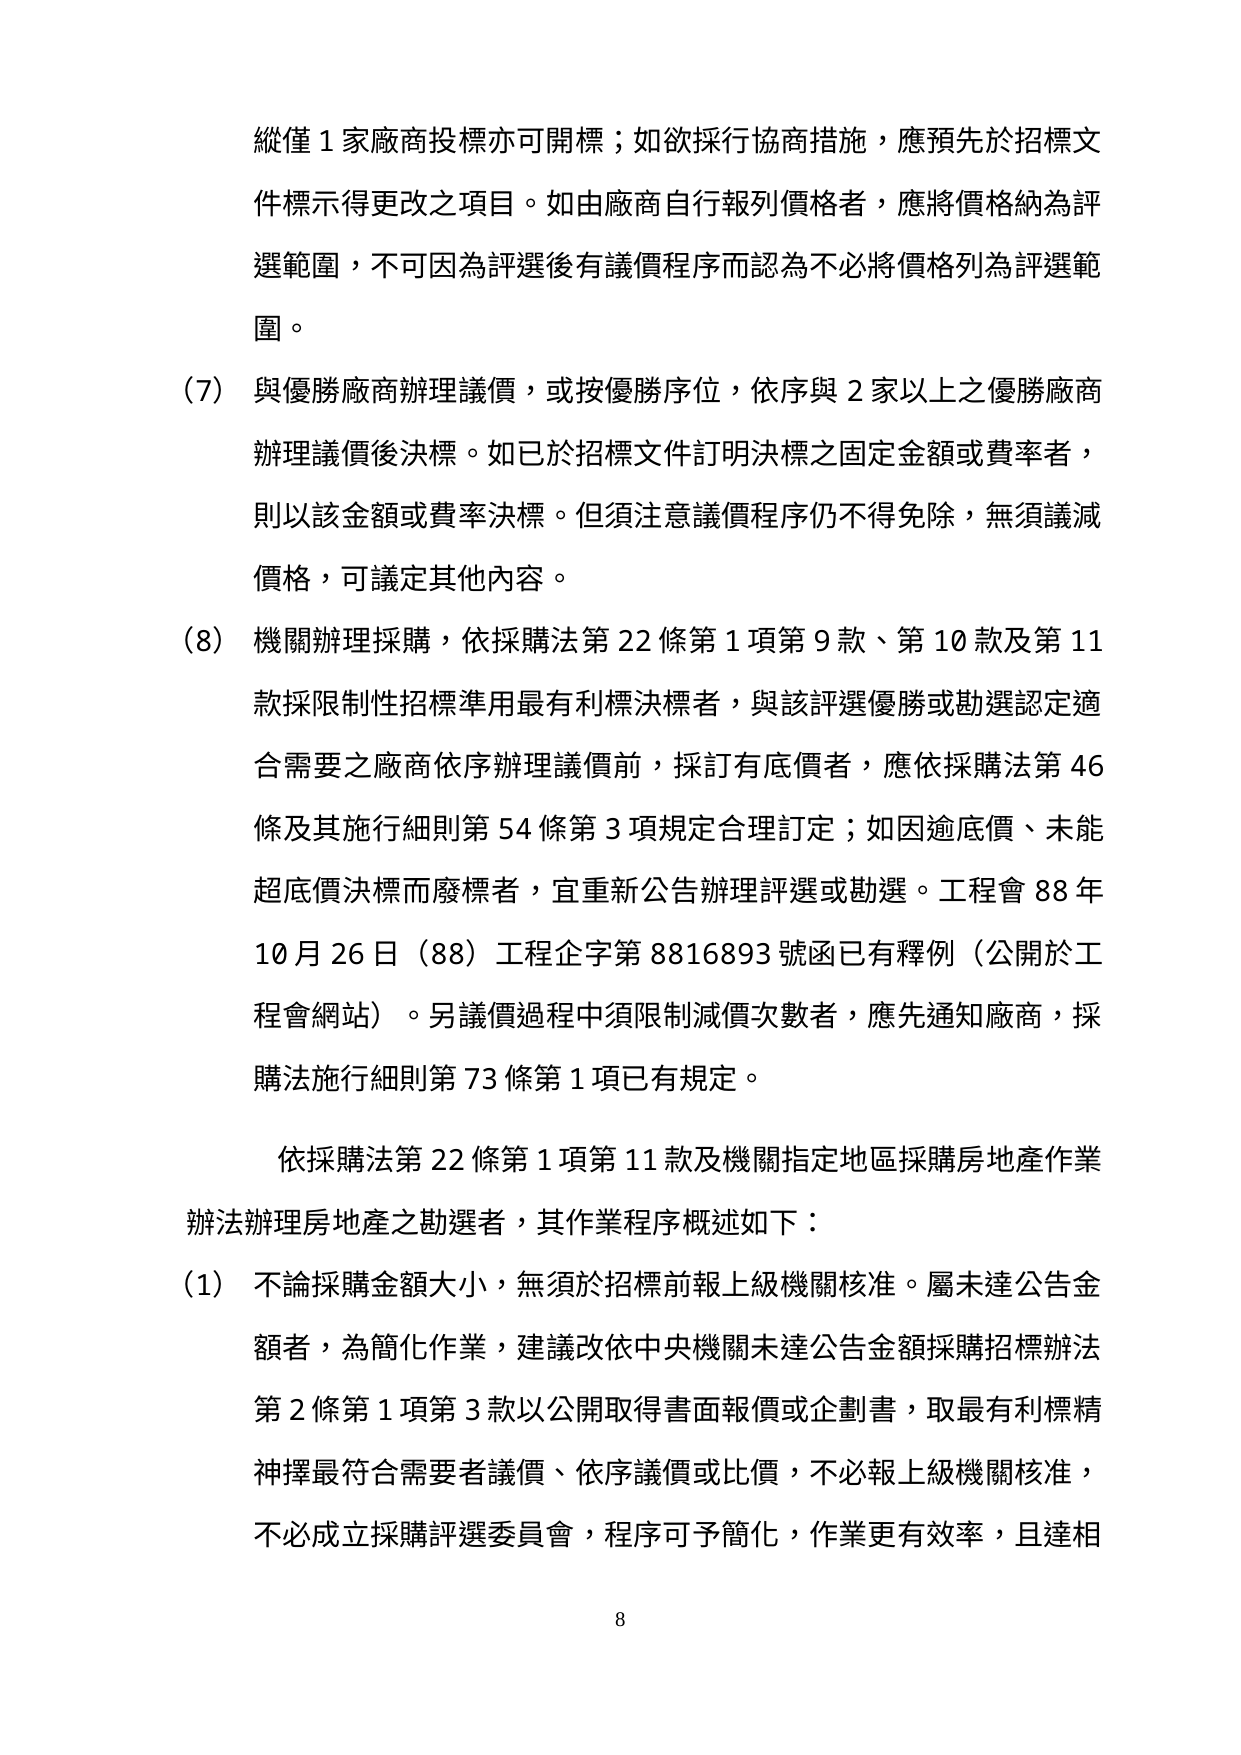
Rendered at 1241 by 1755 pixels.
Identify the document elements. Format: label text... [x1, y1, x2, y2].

list 機關辦理採購，依採購法第22條第1項第9款、第10款及第11款採限制性招標準用最有利標決標者，與該評選優勝或勘選認定適合需要之廠商依序辦理議價前，採訂有底價者，應依採購法第46條及其施行細則第54條第3項規定合理訂定；如因逾底價、未能超底價決標而廢標者，宜重新公告辦理評選或勘選。工程會88年10月26日（88）工程企字第8816893號函已有釋例（公開於工程會網站）。另議價過程中須限制減價次數者，應先通知廠商，採購法施行細則第73條第1項已有規定。 [166, 597, 1104, 1097]
list 縱僅1家廠商投標亦可開標；如欲採行協商措施，應預先於招標文件標示得更改之項目。如由廠商自行報列價格者，應將價格納為評選範圍，不可因為評選後有議價程序而認為不必將價格列為評選範圍。 [166, 97, 1104, 347]
list 與優勝廠商辦理議價，或按優勝序位，依序與2家以上之優勝廠商辦理議價後決標。如已於招標文件訂明決標之固定金額或費率者，則以該金額或費率決標。但須注意議價程序仍不得免除，無須議減價格，可議定其他內容。 [166, 347, 1104, 597]
text 依採購法第22條第1項第11款及機關指定地區採購房地產作業辦法辦理房地產之勘選者，其作業程序概述如下： [136, 1116, 1104, 1241]
list 不論採購金額大小，無須於招標前報上級機關核准。屬未達公告金額者，為簡化作業，建議改依中央機關未達公告金額採購招標辦法第2條第1項第3款以公開取得書面報價或企劃書，取最有利標精神擇最符合需要者議價、依序議價或比價，不必報上級機關核准，不必成立採購評選委員會，程序可予簡化，作業更有效率，且達相 [166, 1241, 1104, 1554]
